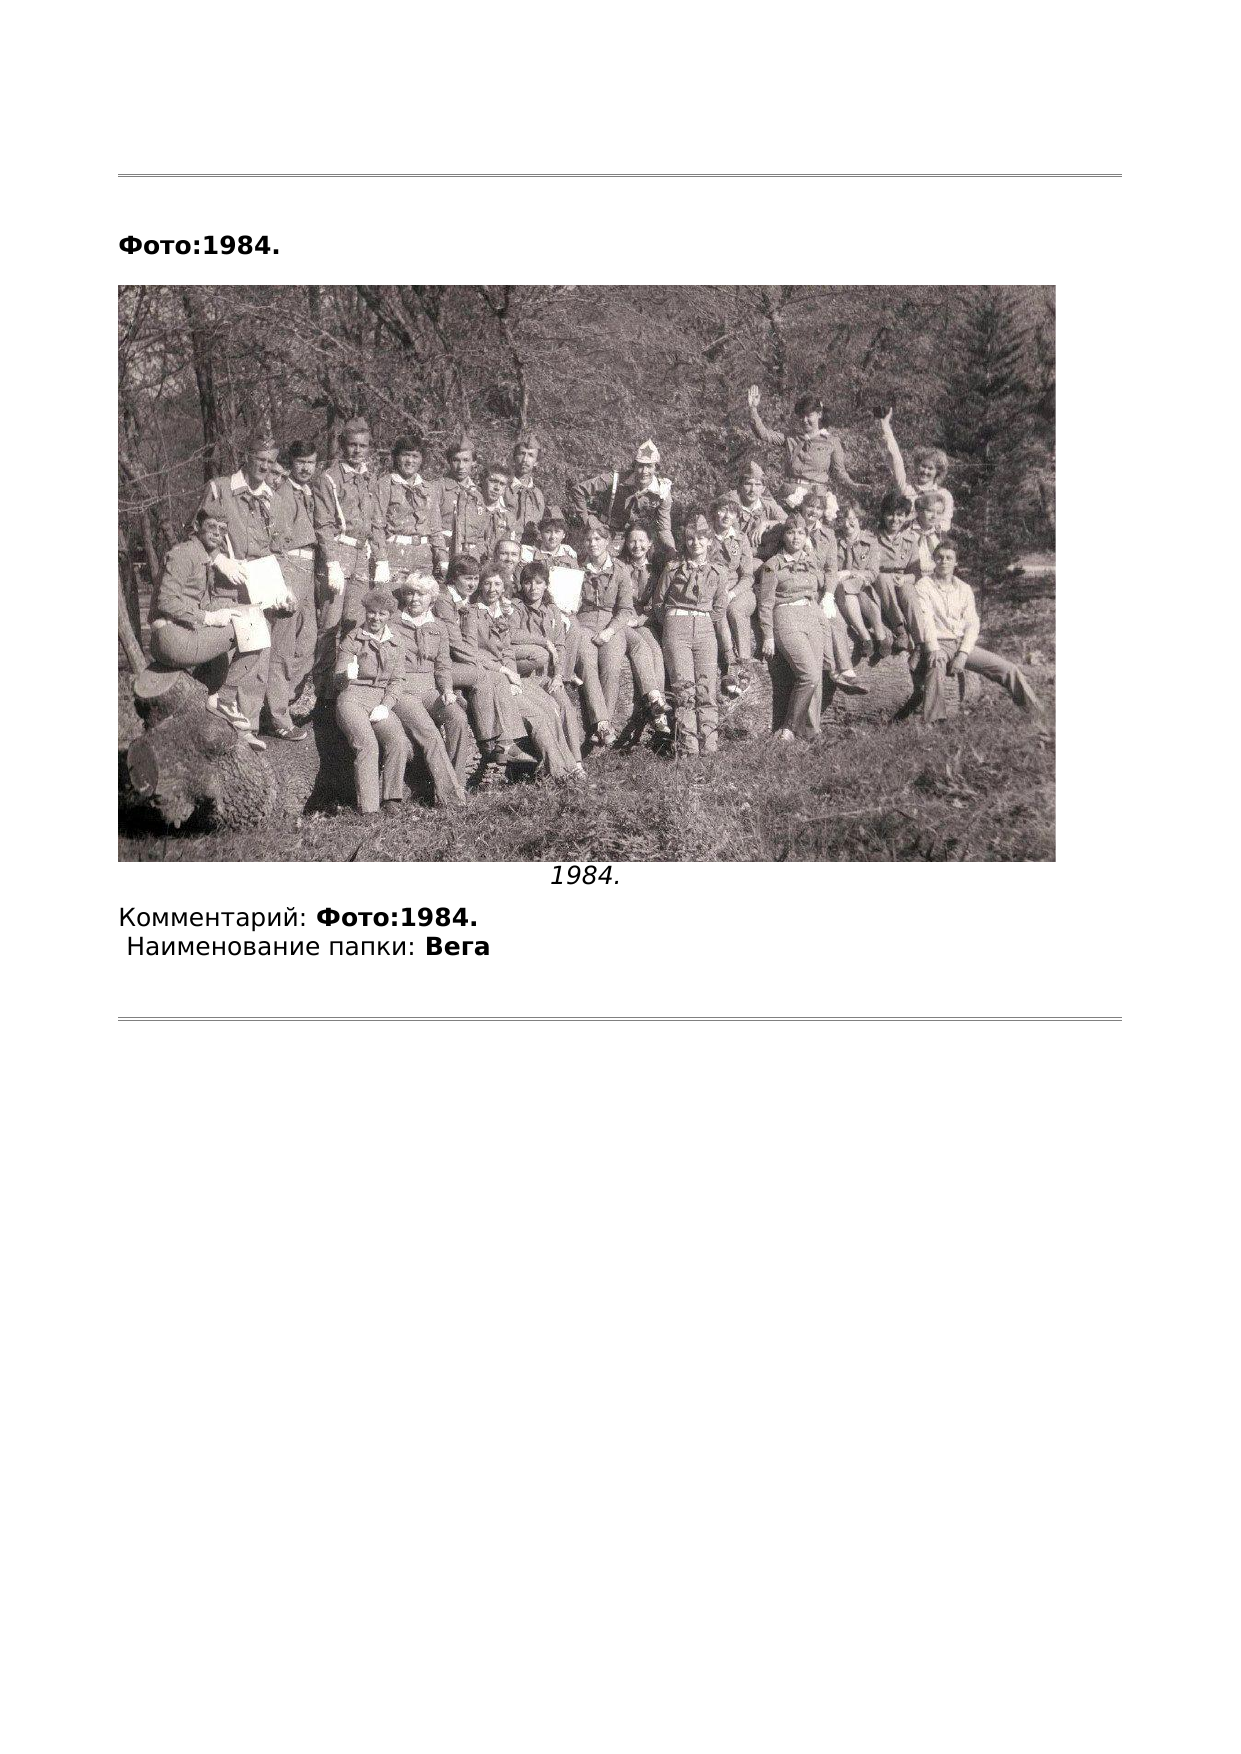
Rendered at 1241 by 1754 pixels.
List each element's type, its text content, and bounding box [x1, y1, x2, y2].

picture [118, 285, 1056, 862]
text Комментарий: Фото:1984. Наименование папки: Вега [118, 903, 1122, 990]
subtitle Фото:1984. [118, 231, 1122, 260]
text 1984. [118, 862, 1056, 890]
text [118, 118, 1122, 147]
